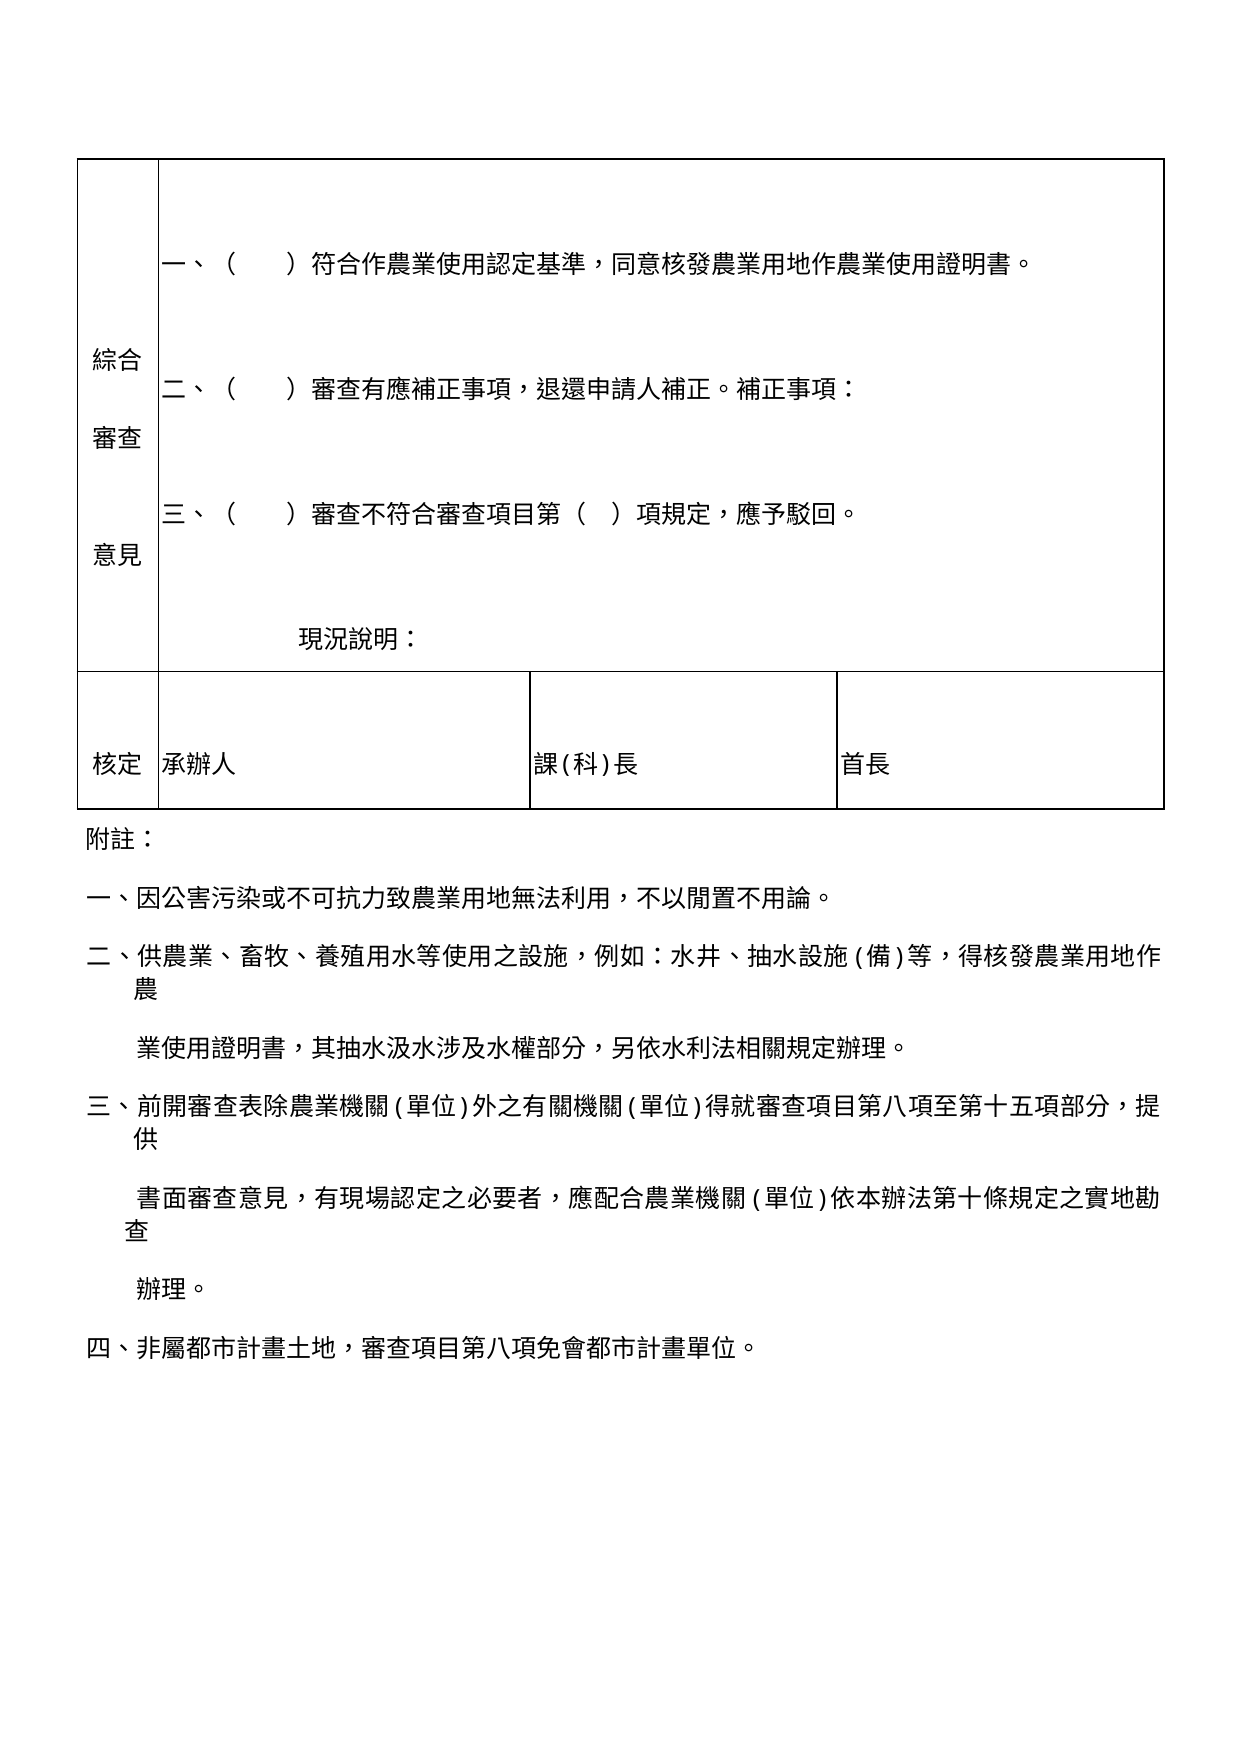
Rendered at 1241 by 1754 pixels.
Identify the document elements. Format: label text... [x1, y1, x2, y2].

text 二、供農業、畜牧、養殖用水等使用之設施，例如：水井、抽水設施(備)等，得核發農業用地作農 [86, 939, 1162, 1006]
table_cell 承辦人 [159, 672, 529, 808]
text 一、因公害污染或不可抗力致農業用地無法利用，不以閒置不用論。 [86, 881, 1128, 914]
text 三、前開審查表除農業機關(單位)外之有關機關(單位)得就審查項目第八項至第十五項部分，提供 [86, 1089, 1162, 1156]
table_cell 首長 [838, 672, 1163, 808]
text 附註： [85, 822, 1128, 856]
text 書面審查意見，有現場認定之必要者，應配合農業機關(單位)依本辦法第十條規定之實地勘查 [124, 1181, 1162, 1247]
text 四、非屬都市計畫土地，審查項目第八項免會都市計畫單位。 [86, 1331, 1162, 1364]
table_cell 課(科)長 [531, 672, 836, 808]
table_cell 一、（ ）符合作農業使用認定基準，同意核發農業用地作農業使用證明書。 二、（ ）審查有應補正事項，退還申請人補正。補正事項： 三、（ ）審查不符合審查項目第（ ）項規定，應予駁回。 現況說明： [159, 160, 1163, 671]
table_cell 綜合 審查 意見 [78, 160, 158, 671]
text 業使用證明書，其抽水汲水涉及水權部分，另依水利法相關規定辦理。 [124, 1031, 1162, 1064]
table_cell 核定 [78, 672, 158, 808]
text 辦理。 [124, 1272, 1162, 1306]
